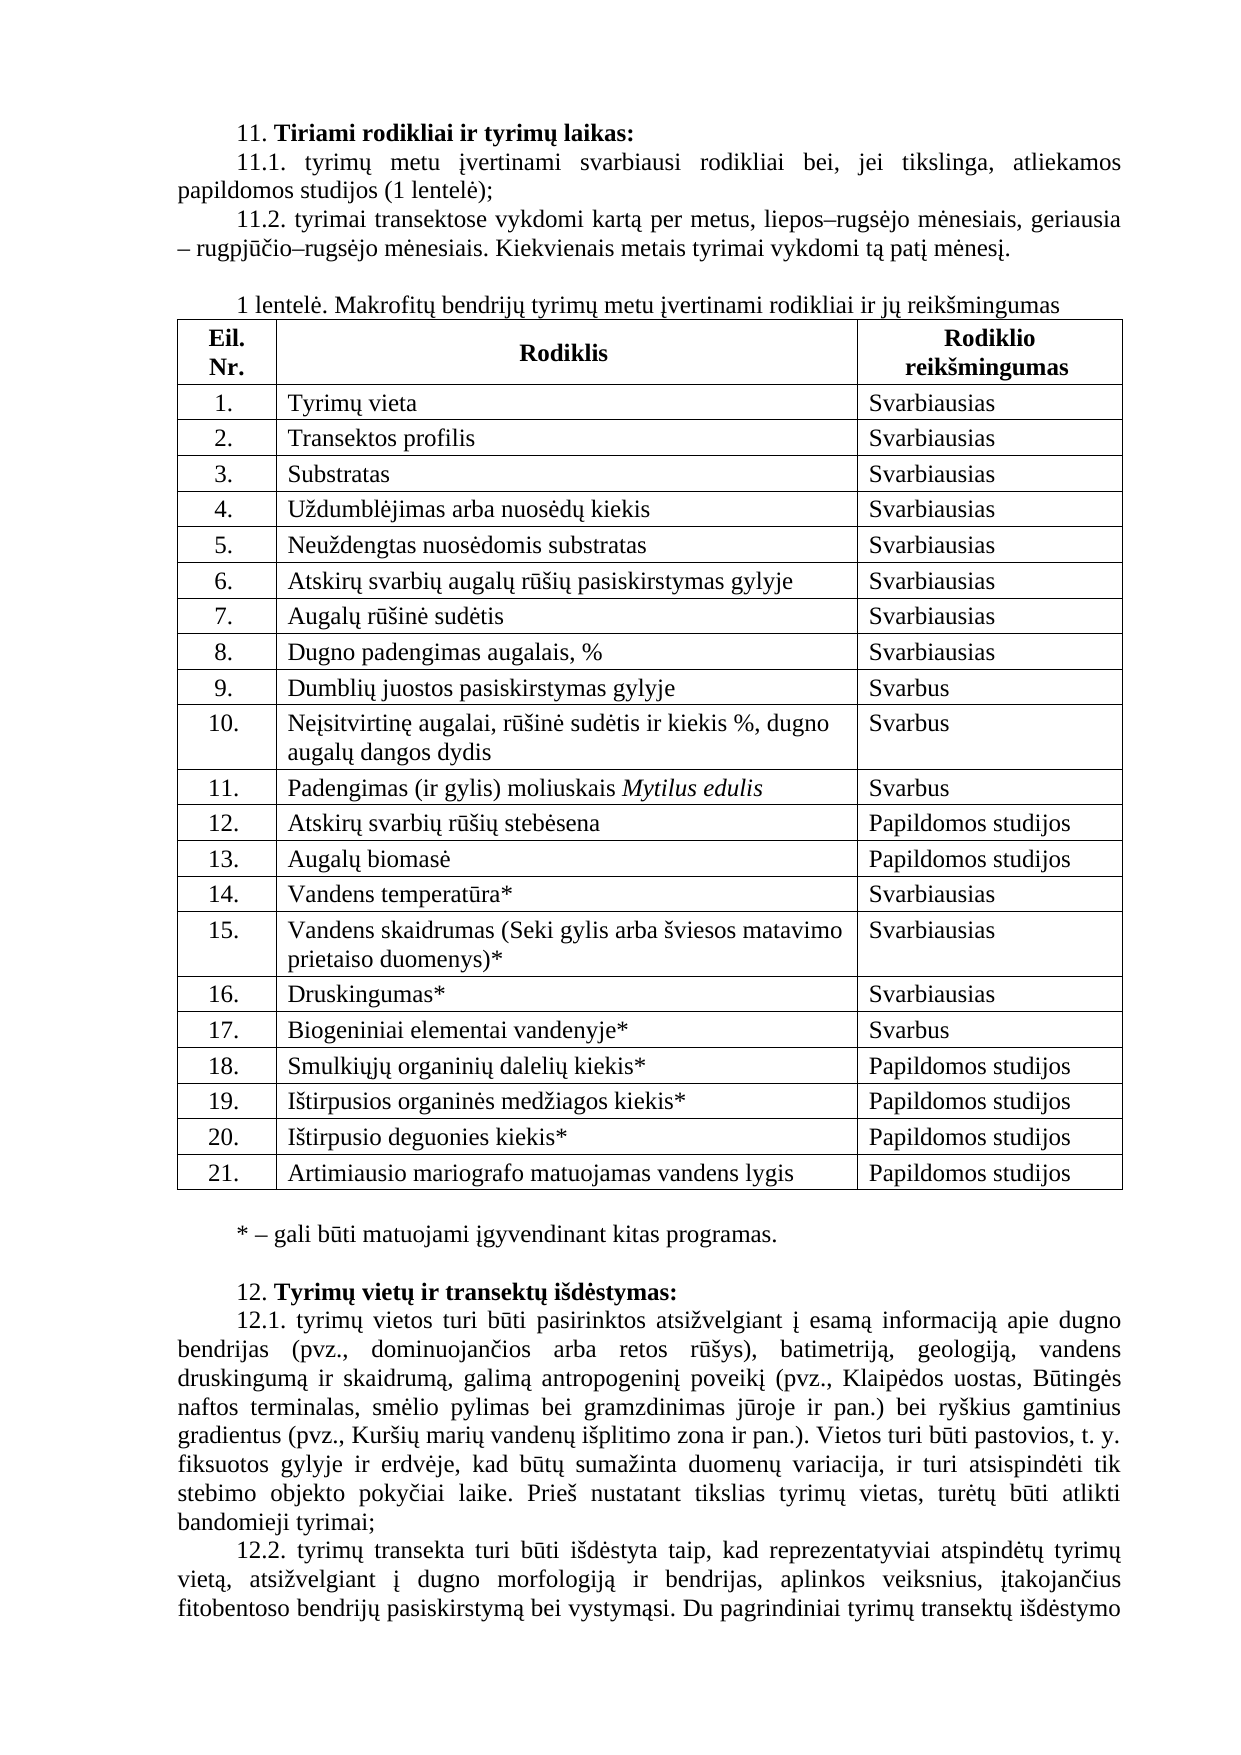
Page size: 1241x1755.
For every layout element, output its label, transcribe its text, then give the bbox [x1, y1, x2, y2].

text 11.1. tyrimų metu įvertinami svarbiausi rodikliai bei, jei tikslinga, atliekamos papildomos studijos (1 lentelė); [177, 147, 1122, 204]
text 12.2. tyrimų transekta turi būti išdėstyta taip, kad reprezentatyviai atspindėtų tyrimų vietą, atsižvelgiant į dugno morfologiją ir bendrijas, aplinkos veiksnius, įtakojančius fitobentoso bendrijų pasiskirstymą bei vystymąsi. Du pagrindiniai tyrimų transektų išdėstymo [177, 1535, 1122, 1622]
table_cell Neuždengtas nuosėdomis substratas [277, 527, 857, 562]
table_cell Transektos profilis [277, 420, 857, 455]
table_cell Svarbiausias [858, 634, 1122, 669]
table_cell Svarbus [858, 770, 1122, 804]
table_cell 6. [178, 563, 276, 597]
table_cell 7. [178, 599, 276, 633]
table_cell Uždumblėjimas arba nuosėdų kiekis [277, 492, 857, 526]
table_cell 18. [178, 1048, 276, 1082]
table_cell Svarbiausias [858, 385, 1122, 419]
table_cell Svarbiausias [858, 563, 1122, 597]
table_cell 3. [178, 456, 276, 491]
table_cell Vandens temperatūra* [277, 877, 857, 911]
text 1 lentelė. Makrofitų bendrijų tyrimų metu įvertinami rodikliai ir jų reikšmingumas [177, 291, 1122, 319]
table_cell Ištirpusio deguonies kiekis* [277, 1119, 857, 1154]
table_cell Tyrimų vieta [277, 385, 857, 419]
table_cell Svarbiausias [858, 492, 1122, 526]
table_cell Svarbiausias [858, 456, 1122, 491]
table_cell 16. [178, 977, 276, 1011]
table_cell Svarbus [858, 1012, 1122, 1047]
table_cell Svarbus [858, 705, 1122, 769]
table_cell Ištirpusios organinės medžiagos kiekis* [277, 1084, 857, 1118]
table_cell Substratas [277, 456, 857, 491]
table_cell 2. [178, 420, 276, 455]
table_cell 4. [178, 492, 276, 526]
table_cell 21. [178, 1155, 276, 1189]
table_cell Neįsitvirtinę augalai, rūšinė sudėtis ir kiekis %, dugno augalų dangos dydis [277, 705, 857, 769]
text 11.2. tyrimai transektose vykdomi kartą per metus, liepos–rugsėjo mėnesiais, geriausia – rugpjūčio–rugsėjo mėnesiais. Kiekvienais metais tyrimai vykdomi tą patį mėnesį. [177, 204, 1122, 262]
table_cell 14. [178, 877, 276, 911]
table_cell Svarbiausias [858, 527, 1122, 562]
table_cell Dugno padengimas augalais, % [277, 634, 857, 669]
table_cell Augalų rūšinė sudėtis [277, 599, 857, 633]
table_cell 5. [178, 527, 276, 562]
text 11. Tiriami rodikliai ir tyrimų laikas: [177, 118, 1122, 147]
table_cell Svarbiausias [858, 420, 1122, 455]
table_cell 12. [178, 805, 276, 840]
table_cell 8. [178, 634, 276, 669]
text 12. Tyrimų vietų ir transektų išdėstymas: [177, 1277, 1122, 1305]
text * – gali būti matuojami įgyvendinant kitas programas. [177, 1219, 1122, 1248]
table_cell Augalų biomasė [277, 841, 857, 876]
table_cell 20. [178, 1119, 276, 1154]
table_cell 17. [178, 1012, 276, 1047]
table_cell Papildomos studijos [858, 1155, 1122, 1189]
table_cell 19. [178, 1084, 276, 1118]
table_cell Papildomos studijos [858, 841, 1122, 876]
table_cell Papildomos studijos [858, 1084, 1122, 1118]
table_cell Papildomos studijos [858, 1119, 1122, 1154]
table_cell 9. [178, 670, 276, 704]
table_cell Papildomos studijos [858, 805, 1122, 840]
table_cell Svarbus [858, 670, 1122, 704]
table_cell Biogeniniai elementai vandenyje* [277, 1012, 857, 1047]
table_cell Smulkiųjų organinių dalelių kiekis* [277, 1048, 857, 1082]
table_cell Druskingumas* [277, 977, 857, 1011]
table_cell 15. [178, 912, 276, 976]
table_cell 1. [178, 385, 276, 419]
table_header Rodiklio reikšmingumas [858, 320, 1122, 384]
table_cell Svarbiausias [858, 977, 1122, 1011]
table_cell Papildomos studijos [858, 1048, 1122, 1082]
table_cell Artimiausio mariografo matuojamas vandens lygis [277, 1155, 857, 1189]
table_cell Svarbiausias [858, 912, 1122, 976]
table_cell 13. [178, 841, 276, 876]
table_header Rodiklis [277, 320, 857, 384]
table_cell Vandens skaidrumas (Seki gylis arba šviesos matavimo prietaiso duomenys)* [277, 912, 857, 976]
table_header Eil. Nr. [178, 320, 276, 384]
table_cell Atskirų svarbių rūšių stebėsena [277, 805, 857, 840]
table_cell Padengimas (ir gylis) moliuskais Mytilus edulis [277, 770, 857, 804]
table_cell Dumblių juostos pasiskirstymas gylyje [277, 670, 857, 704]
table_cell 10. [178, 705, 276, 769]
table_cell Atskirų svarbių augalų rūšių pasiskirstymas gylyje [277, 563, 857, 597]
text 12.1. tyrimų vietos turi būti pasirinktos atsižvelgiant į esamą informaciją apie dugno bendrijas (pvz., dominuojančios arba retos rūšys), batimetriją, geologiją, vandens druskingumą ir skaidrumą, galimą antropogeninį poveikį (pvz., Klaipėdos uostas, Būtingės naftos terminalas, smėlio pylimas bei gramzdinimas jūroje ir pan.) bei ryškius gamtinius gradientus (pvz., Kuršių marių vandenų išplitimo zona ir pan.). Vietos turi būti pastovios, t. y. fiksuotos gylyje ir erdvėje, kad būtų sumažinta duomenų variacija, ir turi atsispindėti tik stebimo objekto pokyčiai laike. Prieš nustatant tikslias tyrimų vietas, turėtų būti atlikti bandomieji tyrimai; [177, 1305, 1122, 1535]
table_cell 11. [178, 770, 276, 804]
table_cell Svarbiausias [858, 877, 1122, 911]
table_cell Svarbiausias [858, 599, 1122, 633]
